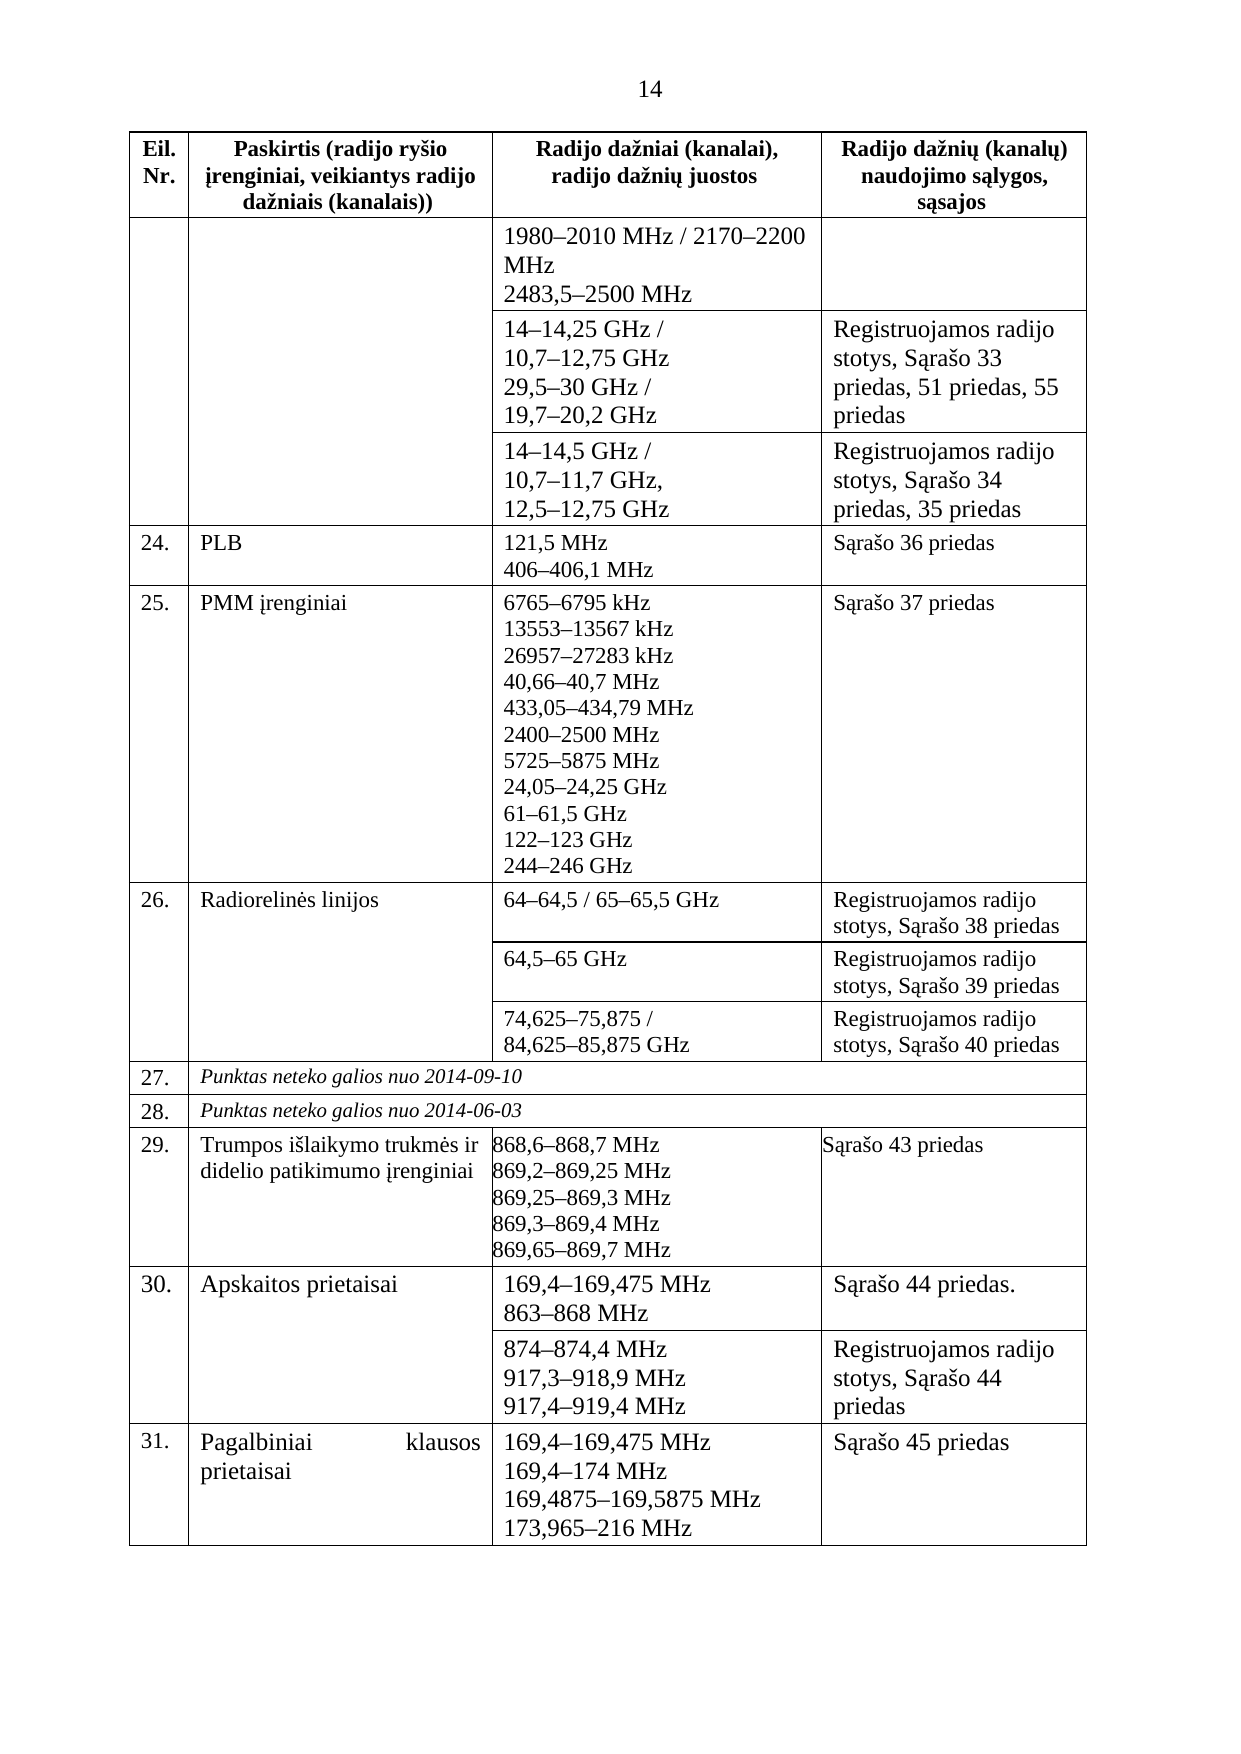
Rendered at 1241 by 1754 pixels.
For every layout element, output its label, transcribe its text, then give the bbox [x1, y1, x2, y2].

table_cell 169,4–169,475 MHz 863–868 MHz [493, 1267, 821, 1330]
table_cell PLB [189, 526, 492, 585]
table_cell Trumpos išlaikymo trukmės ir didelio patikimumo įrenginiai [189, 1128, 492, 1266]
table_cell Sąrašo 43 priedas [822, 1128, 1086, 1266]
table_cell 26. [130, 883, 188, 1061]
table_cell 28. [130, 1095, 188, 1127]
table_cell 30. [130, 1267, 188, 1423]
table_cell 121,5 MHz 406–406,1 MHz [493, 526, 821, 585]
table_cell 31. [130, 1424, 188, 1545]
table_cell PMM įrenginiai [189, 586, 492, 882]
table_cell 64–64,5 / 65–65,5 GHz [493, 883, 821, 941]
table_cell 29. [130, 1128, 188, 1266]
table_cell 868,6–868,7 MHz 869,2–869,25 MHz 869,25–869,3 MHz 869,3–869,4 MHz 869,65–869,7 MHz [493, 1128, 821, 1266]
table_cell Sąrašo 36 priedas [822, 526, 1086, 585]
table_cell Pagalbiniai klausos prietaisai [189, 1424, 492, 1545]
table_cell 27. [130, 1062, 188, 1094]
table_cell 14–14,5 GHz / 10,7–11,7 GHz, 12,5–12,75 GHz [493, 433, 821, 525]
table_cell Sąrašo 37 priedas [822, 586, 1086, 882]
table_cell Sąrašo 44 priedas. [822, 1267, 1086, 1330]
table_cell Registruojamos radijo stotys, Sąrašo 40 priedas [822, 1002, 1086, 1061]
table_cell [189, 218, 492, 525]
table_cell Punktas neteko galios nuo 2014-09-10 [189, 1062, 1086, 1094]
table_cell 1980–2010 MHz / 2170–2200 MHz 2483,5–2500 MHz [493, 218, 821, 310]
table_cell 169,4–169,475 MHz 169,4–174 MHz 169,4875–169,5875 MHz 173,965–216 MHz [493, 1424, 821, 1545]
table_cell 74,625–75,875 / 84,625–85,875 GHz [493, 1002, 821, 1061]
table_cell Registruojamos radijo stotys, Sąrašo 33 priedas, 51 priedas, 55 priedas [822, 311, 1086, 432]
table_header Radijo dažnių (kanalų) naudojimo sąlygos, sąsajos [822, 133, 1086, 217]
table_header Eil. Nr. [130, 133, 188, 217]
table_cell Sąrašo 45 priedas [822, 1424, 1086, 1545]
table_cell Registruojamos radijo stotys, Sąrašo 38 priedas [822, 883, 1086, 941]
table_cell Registruojamos radijo stotys, Sąrašo 34 priedas, 35 priedas [822, 433, 1086, 525]
table_cell 14–14,25 GHz / 10,7–12,75 GHz 29,5–30 GHz / 19,7–20,2 GHz [493, 311, 821, 432]
table_cell 25. [130, 586, 188, 882]
table_cell 24. [130, 526, 188, 585]
table_cell Registruojamos radijo stotys, Sąrašo 39 priedas [822, 943, 1086, 1001]
table_cell Punktas neteko galios nuo 2014-06-03 [189, 1095, 1086, 1127]
table_cell 6765–6795 kHz 13553–13567 kHz 26957–27283 kHz 40,66–40,7 MHz 433,05–434,79 MHz 2400–2500 MHz 5725–5875 MHz 24,05–24,25 GHz 61–61,5 GHz 122–123 GHz 244–246 GHz [493, 586, 821, 882]
table_cell [130, 218, 188, 525]
table_header Paskirtis (radijo ryšio įrenginiai, veikiantys radijo dažniais (kanalais)) [189, 133, 492, 217]
table_cell 64,5–65 GHz [493, 943, 821, 1001]
table_cell Registruojamos radijo stotys, Sąrašo 44 priedas [822, 1331, 1086, 1423]
table_cell Apskaitos prietaisai [189, 1267, 492, 1423]
table_cell 874–874,4 MHz 917,3–918,9 MHz 917,4–919,4 MHz [493, 1331, 821, 1423]
table_cell Radiorelinės linijos [189, 883, 492, 1061]
table_header Radijo dažniai (kanalai), radijo dažnių juostos [493, 133, 821, 217]
table_cell [822, 218, 1086, 310]
